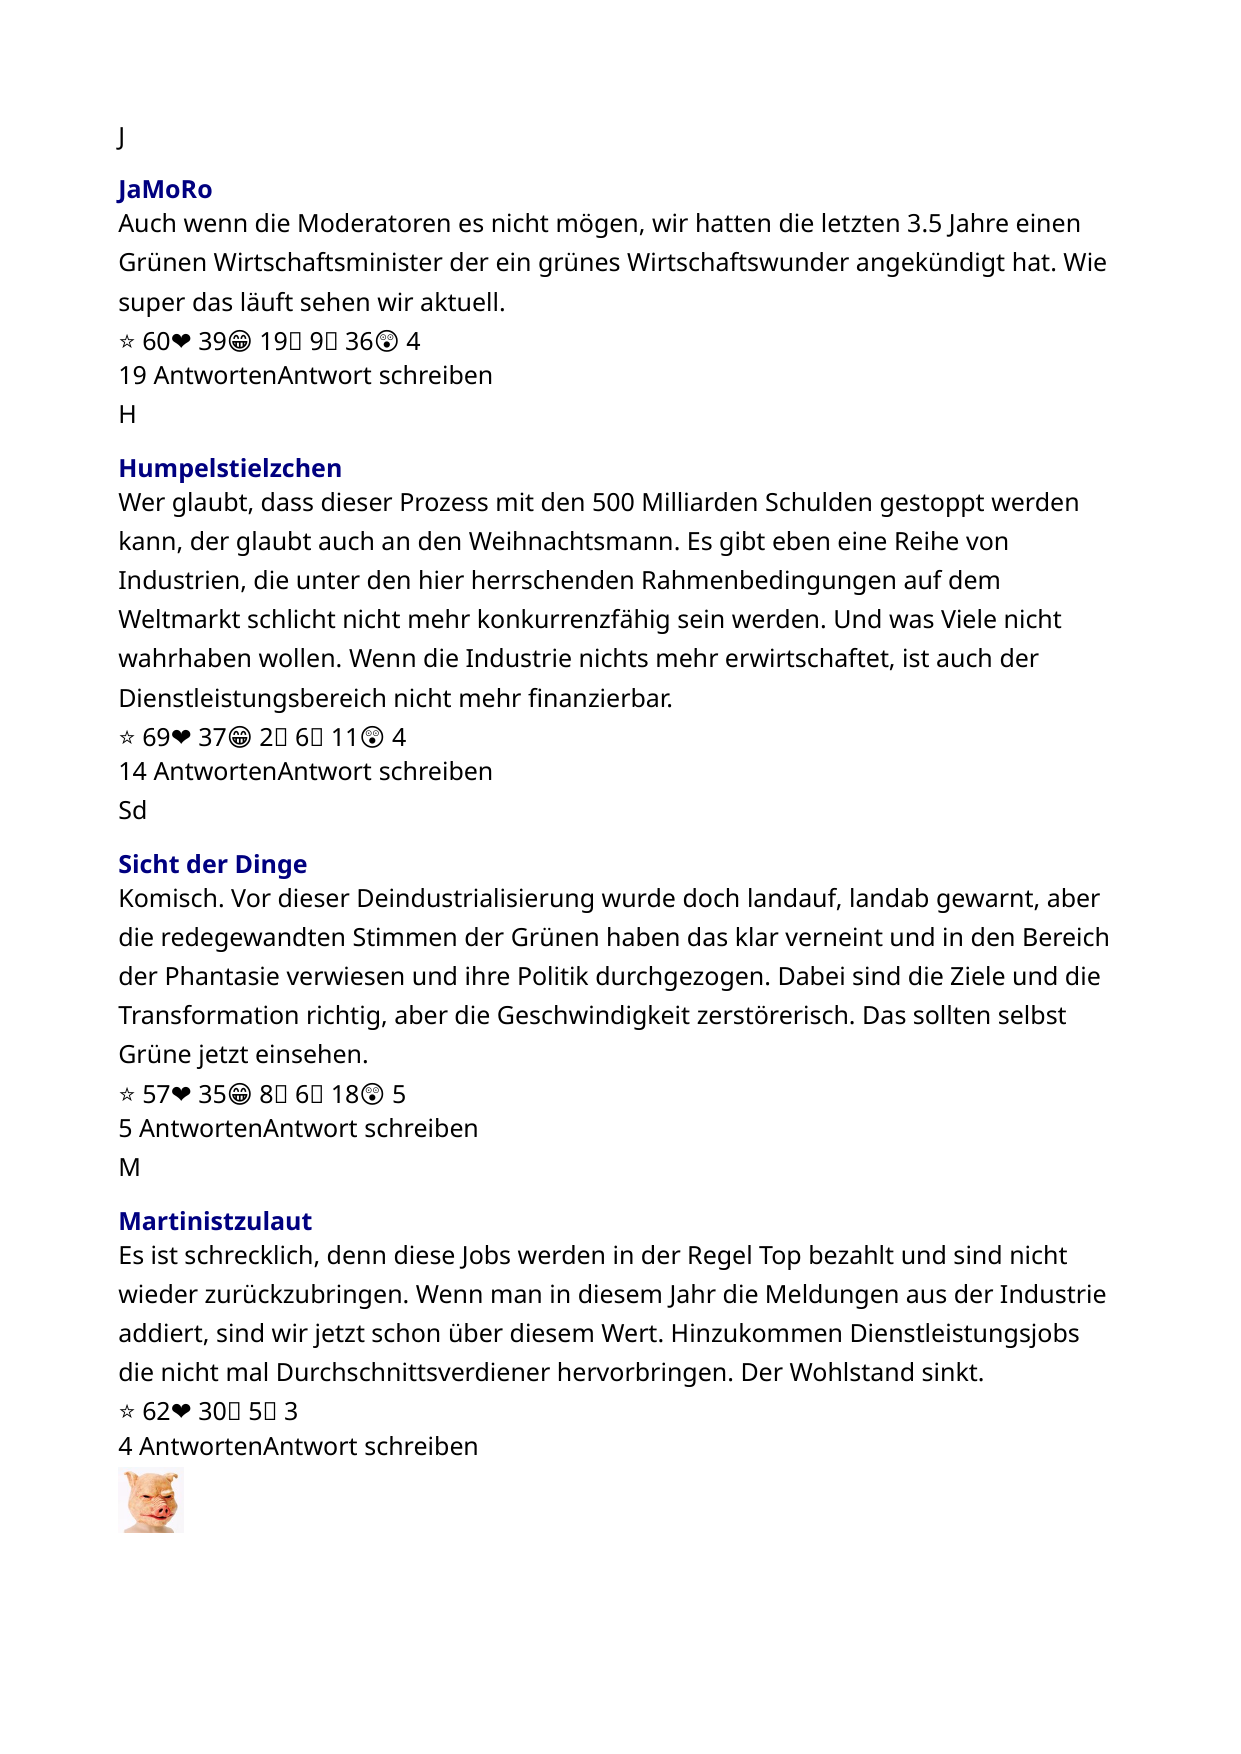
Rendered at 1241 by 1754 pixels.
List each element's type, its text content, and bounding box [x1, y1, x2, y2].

subtitle Martinistzulaut [118, 1203, 1122, 1237]
text J [118, 118, 1122, 152]
text ⭐️ 62❤️ 30🙁 5🤨 3 [118, 1394, 1122, 1428]
text 19 AntwortenAntwort schreiben [118, 357, 1122, 392]
text Sd [118, 793, 1122, 827]
text 14 AntwortenAntwort schreiben [118, 753, 1122, 788]
text ⭐️ 69❤️ 37😁 2🙁 6🤨 11😲 4 [118, 719, 1122, 753]
picture [118, 1467, 184, 1533]
text H [118, 397, 1122, 431]
text ⭐️ 60❤️ 39😁 19🙁 9🤨 36😲 4 [118, 323, 1122, 357]
text Es ist schrecklich, denn diese Jobs werden in der Regel Top bezahlt und sind nicht wieder zurückzubringen. Wenn man in diesem Jahr die Meldungen aus der Industrie addiert, sind wir jetzt schon über diesem Wert. Hinzukommen Dienstleistungsjobs die nicht mal Durchschnittsverdiener hervorbringen. Der Wohlstand sinkt. [118, 1237, 1122, 1389]
text Auch wenn die Moderatoren es nicht mögen, wir hatten die letzten 3.5 Jahre einen Grünen Wirtschaftsminister der ein grünes Wirtschaftswunder angekündigt hat. Wie super das läuft sehen wir aktuell. [118, 206, 1122, 318]
text Wer glaubt, dass dieser Prozess mit den 500 Milliarden Schulden gestoppt werden kann, der glaubt auch an den Weihnachtsmann. Es gibt eben eine Reihe von Industrien, die unter den hier herrschenden Rahmenbedingungen auf dem Weltmarkt schlicht nicht mehr konkurrenzfähig sein werden. Und was Viele nicht wahrhaben wollen. Wenn die Industrie nichts mehr erwirtschaftet, ist auch der Dienstleistungsbereich nicht mehr finanzierbar. [118, 484, 1122, 714]
subtitle JaMoRo [118, 172, 1122, 206]
text M [118, 1149, 1122, 1184]
text 5 AntwortenAntwort schreiben [118, 1110, 1122, 1144]
subtitle Sicht der Dinge [118, 846, 1122, 881]
text Komisch. Vor dieser Deindustrialisierung wurde doch landauf, landab gewarnt, aber die redegewandten Stimmen der Grünen haben das klar verneint und in den Bereich der Phantasie verwiesen und ihre Politik durchgezogen. Dabei sind die Ziele und die Transformation richtig, aber die Geschwindigkeit zerstörerisch. Das sollten selbst Grüne jetzt einsehen. [118, 881, 1122, 1071]
text ⭐️ 57❤️ 35😁 8🙁 6🤨 18😲 5 [118, 1076, 1122, 1110]
subtitle Humpelstielzchen [118, 450, 1122, 484]
text 4 AntwortenAntwort schreiben [118, 1428, 1122, 1462]
